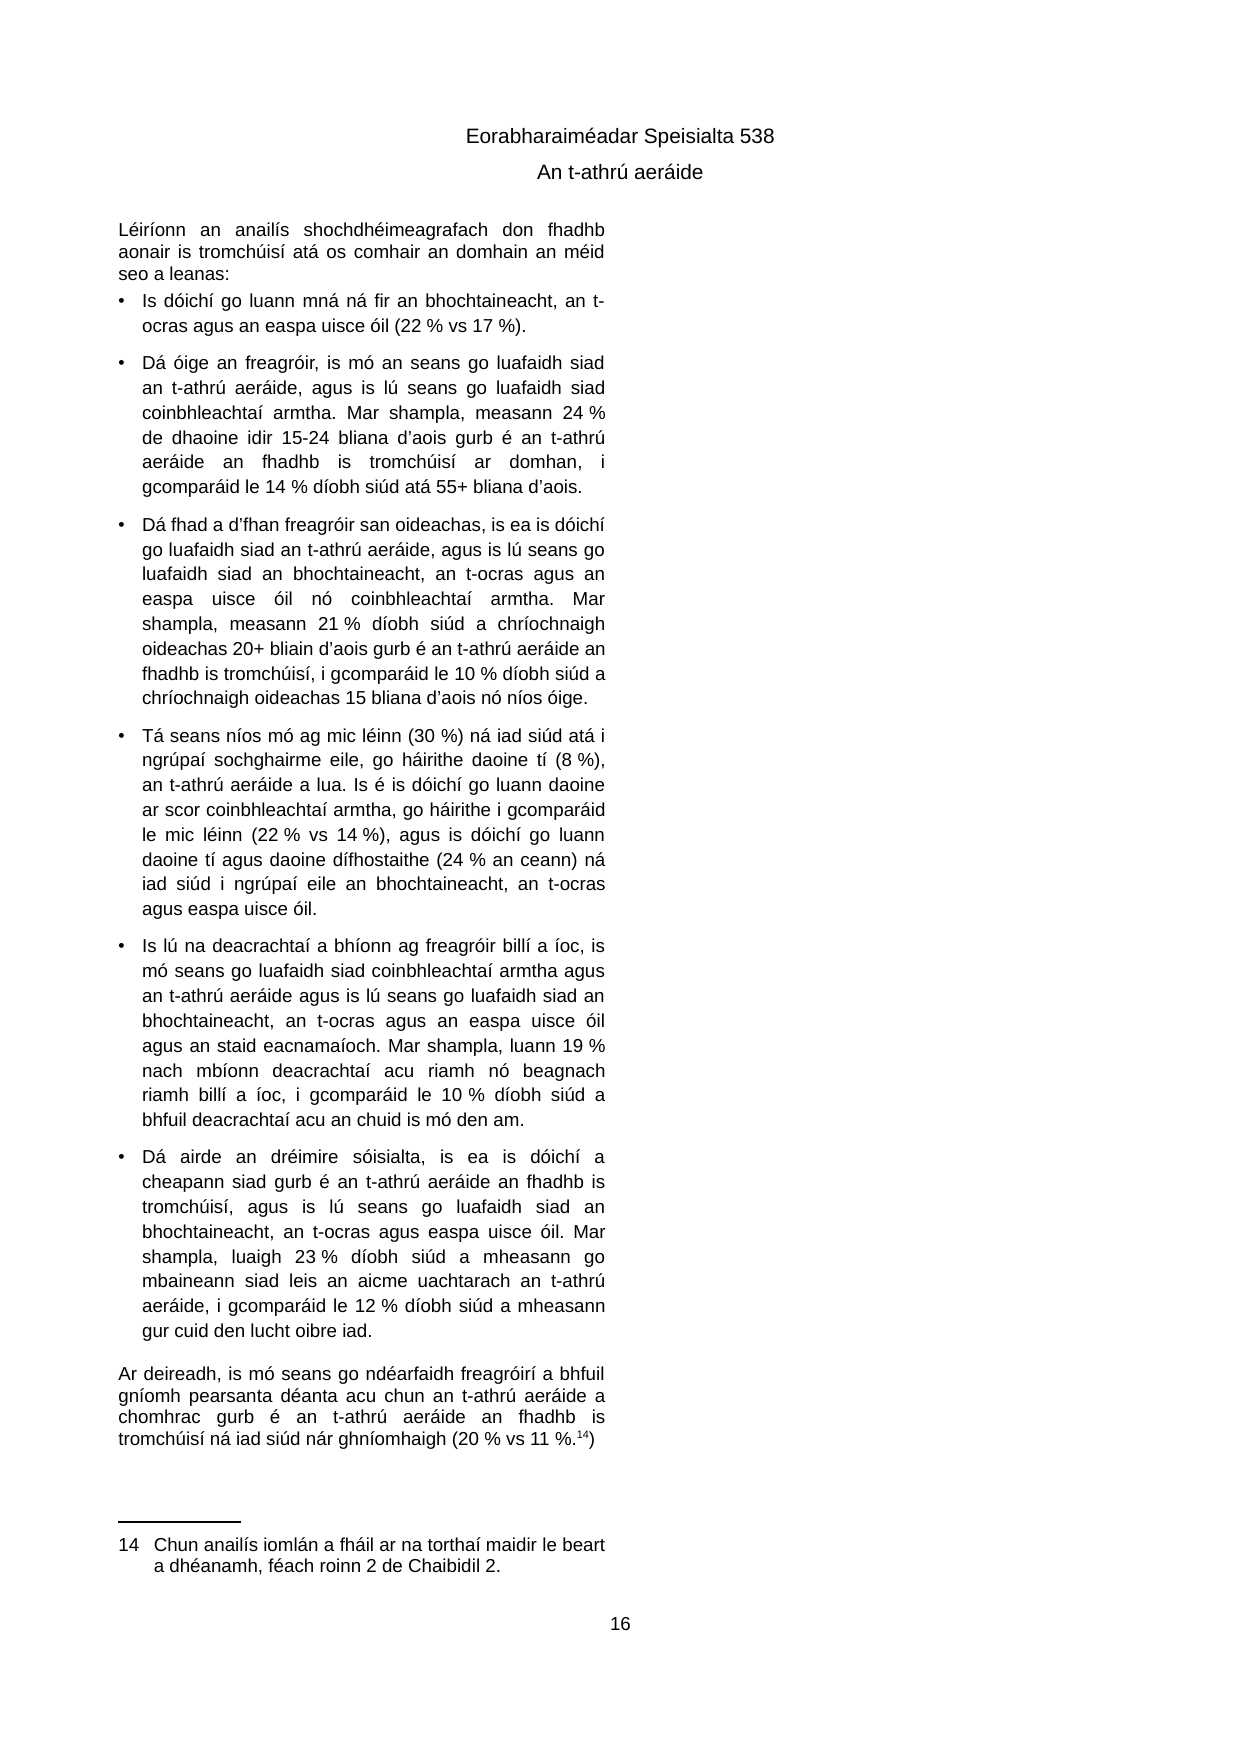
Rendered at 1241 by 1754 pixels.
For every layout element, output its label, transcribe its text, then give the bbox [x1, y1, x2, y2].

list Dá fhad a d’fhan freagróir san oideachas, is ea is dóichí go luafaidh siad an t-athrú aeráide, agus is lú seans go luafaidh siad an bhochtaineacht, an t-ocras agus an easpa uisce óil nó coinbhleachtaí armtha. Mar shampla, measann 21 % díobh siúd a chríochnaigh oideachas 20+ bliain d’aois gurb é an t-athrú aeráide an fhadhb is tromchúisí, i gcomparáid le 10 % díobh siúd a chríochnaigh oideachas 15 bliana d’aois nó níos óige. [118, 513, 605, 709]
text Ar deireadh, is mó seans go ndéarfaidh freagróirí a bhfuil gníomh pearsanta déanta acu chun an t-athrú aeráide a chomhrac gurb é an t-athrú aeráide an fhadhb is tromchúisí ná iad siúd nár ghníomhaigh (20 % vs 11 %.) [118, 1363, 605, 1449]
text Chun anailís iomlán a fháil ar na torthaí maidir le beart a dhéanamh, féach roinn 2 de Chaibidil 2. [118, 1534, 605, 1577]
list Tá seans níos mó ag mic léinn (30 %) ná iad siúd atá i ngrúpaí sochghairme eile, go háirithe daoine tí (8 %), an t-athrú aeráide a lua. Is é is dóichí go luann daoine ar scor coinbhleachtaí armtha, go háirithe i gcomparáid le mic léinn (22 % vs 14 %), agus is dóichí go luann daoine tí agus daoine dífhostaithe (24 % an ceann) ná iad siúd i ngrúpaí eile an bhochtaineacht, an t-ocras agus easpa uisce óil. [118, 724, 605, 919]
list Dá óige an freagróir, is mó an seans go luafaidh siad an t-athrú aeráide, agus is lú seans go luafaidh siad coinbhleachtaí armtha. Mar shampla, measann 24 % de dhaoine idir 15-24 bliana d’aois gurb é an t-athrú aeráide an fhadhb is tromchúisí ar domhan, i gcomparáid le 14 % díobh siúd atá 55+ bliana d’aois. [118, 352, 605, 498]
text Léiríonn an anailís shochdhéimeagrafach don fhadhb aonair is tromchúisí atá os comhair an domhain an méid seo a leanas: [118, 219, 605, 284]
list Dá airde an dréimire sóisialta, is ea is dóichí a cheapann siad gurb é an t-athrú aeráide an fhadhb is tromchúisí, agus is lú seans go luafaidh siad an bhochtaineacht, an t-ocras agus easpa uisce óil. Mar shampla, luaigh 23 % díobh siúd a mheasann go mbaineann siad leis an aicme uachtarach an t-athrú aeráide, i gcomparáid le 12 % díobh siúd a mheasann gur cuid den lucht oibre iad. [118, 1146, 605, 1341]
list Is dóichí go luann mná ná fir an bhochtaineacht, an t-ocras agus an easpa uisce óil (22 % vs 17 %). [118, 290, 605, 336]
list Is lú na deacrachtaí a bhíonn ag freagróir billí a íoc, is mó seans go luafaidh siad coinbhleachtaí armtha agus an t-athrú aeráide agus is lú seans go luafaidh siad an bhochtaineacht, an t-ocras agus an easpa uisce óil agus an staid eacnamaíoch. Mar shampla, luann 19 % nach mbíonn deacrachtaí acu riamh nó beagnach riamh billí a íoc, i gcomparáid le 10 % díobh siúd a bhfuil deacrachtaí acu an chuid is mó den am. [118, 935, 605, 1131]
